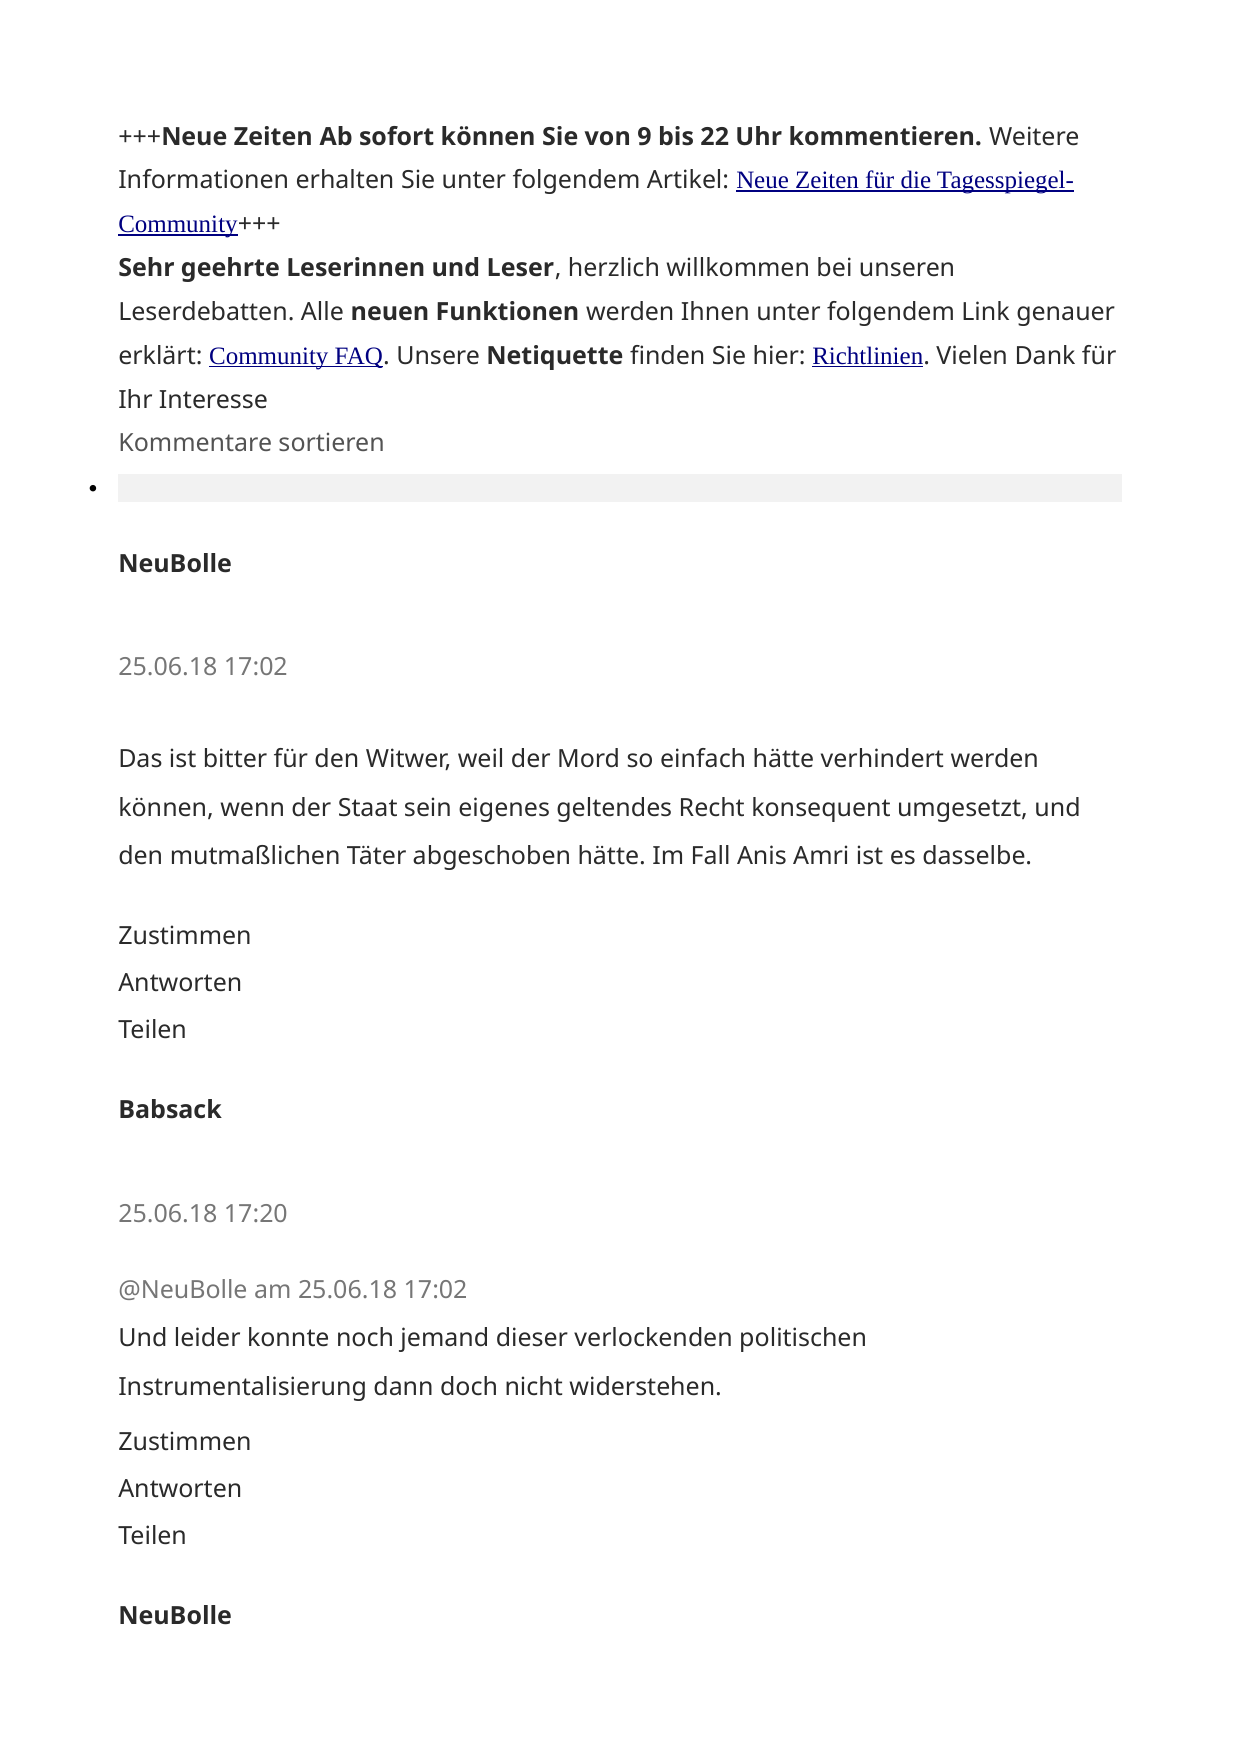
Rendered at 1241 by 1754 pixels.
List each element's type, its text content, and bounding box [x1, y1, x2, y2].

text Antworten [118, 1471, 1122, 1504]
text Zustimmen [118, 1423, 1122, 1457]
text NeuBolle [118, 1597, 1114, 1632]
text 25.06.18 17:20 [118, 1195, 1117, 1229]
text +++Neue Zeiten Ab sofort können Sie von 9 bis 22 Uhr kommentieren. Weitere Informationen erhalten Sie unter folgendem Artikel: Neue Zeiten für die Tagesspiegel-Community+++ [118, 118, 1122, 240]
text Zustimmen [118, 918, 1122, 952]
text Teilen [118, 1518, 1122, 1552]
text 25.06.18 17:02 [118, 649, 1117, 683]
text Das ist bitter für den Witwer, weil der Mord so einfach hätte verhindert werden können, wenn der Staat sein eigenes geltendes Recht konsequent umgesetzt, und den mutmaßlichen Täter abgeschoben hätte. Im Fall Anis Amri ist es dasselbe. [118, 741, 1122, 872]
text Teilen [118, 1012, 1122, 1046]
text NeuBolle [118, 546, 1114, 580]
text Babsack [118, 1092, 1114, 1126]
text Sehr geehrte Leserinnen und Leser, herzlich willkommen bei unseren Leserdebatten. Alle neuen Funktionen werden Ihnen unter folgendem Link genauer erklärt: Community FAQ. Unsere Netiquette finden Sie hier: Richtlinien. Vielen Dank für Ihr Interesse [118, 250, 1122, 415]
text Kommentare sortieren [118, 425, 1114, 459]
text Antworten [118, 965, 1122, 999]
text @NeuBolle am 25.06.18 17:02 Und leider konnte noch jemand dieser verlockenden politischen Instrumentalisierung dann doch nicht widerstehen. [118, 1271, 1122, 1403]
